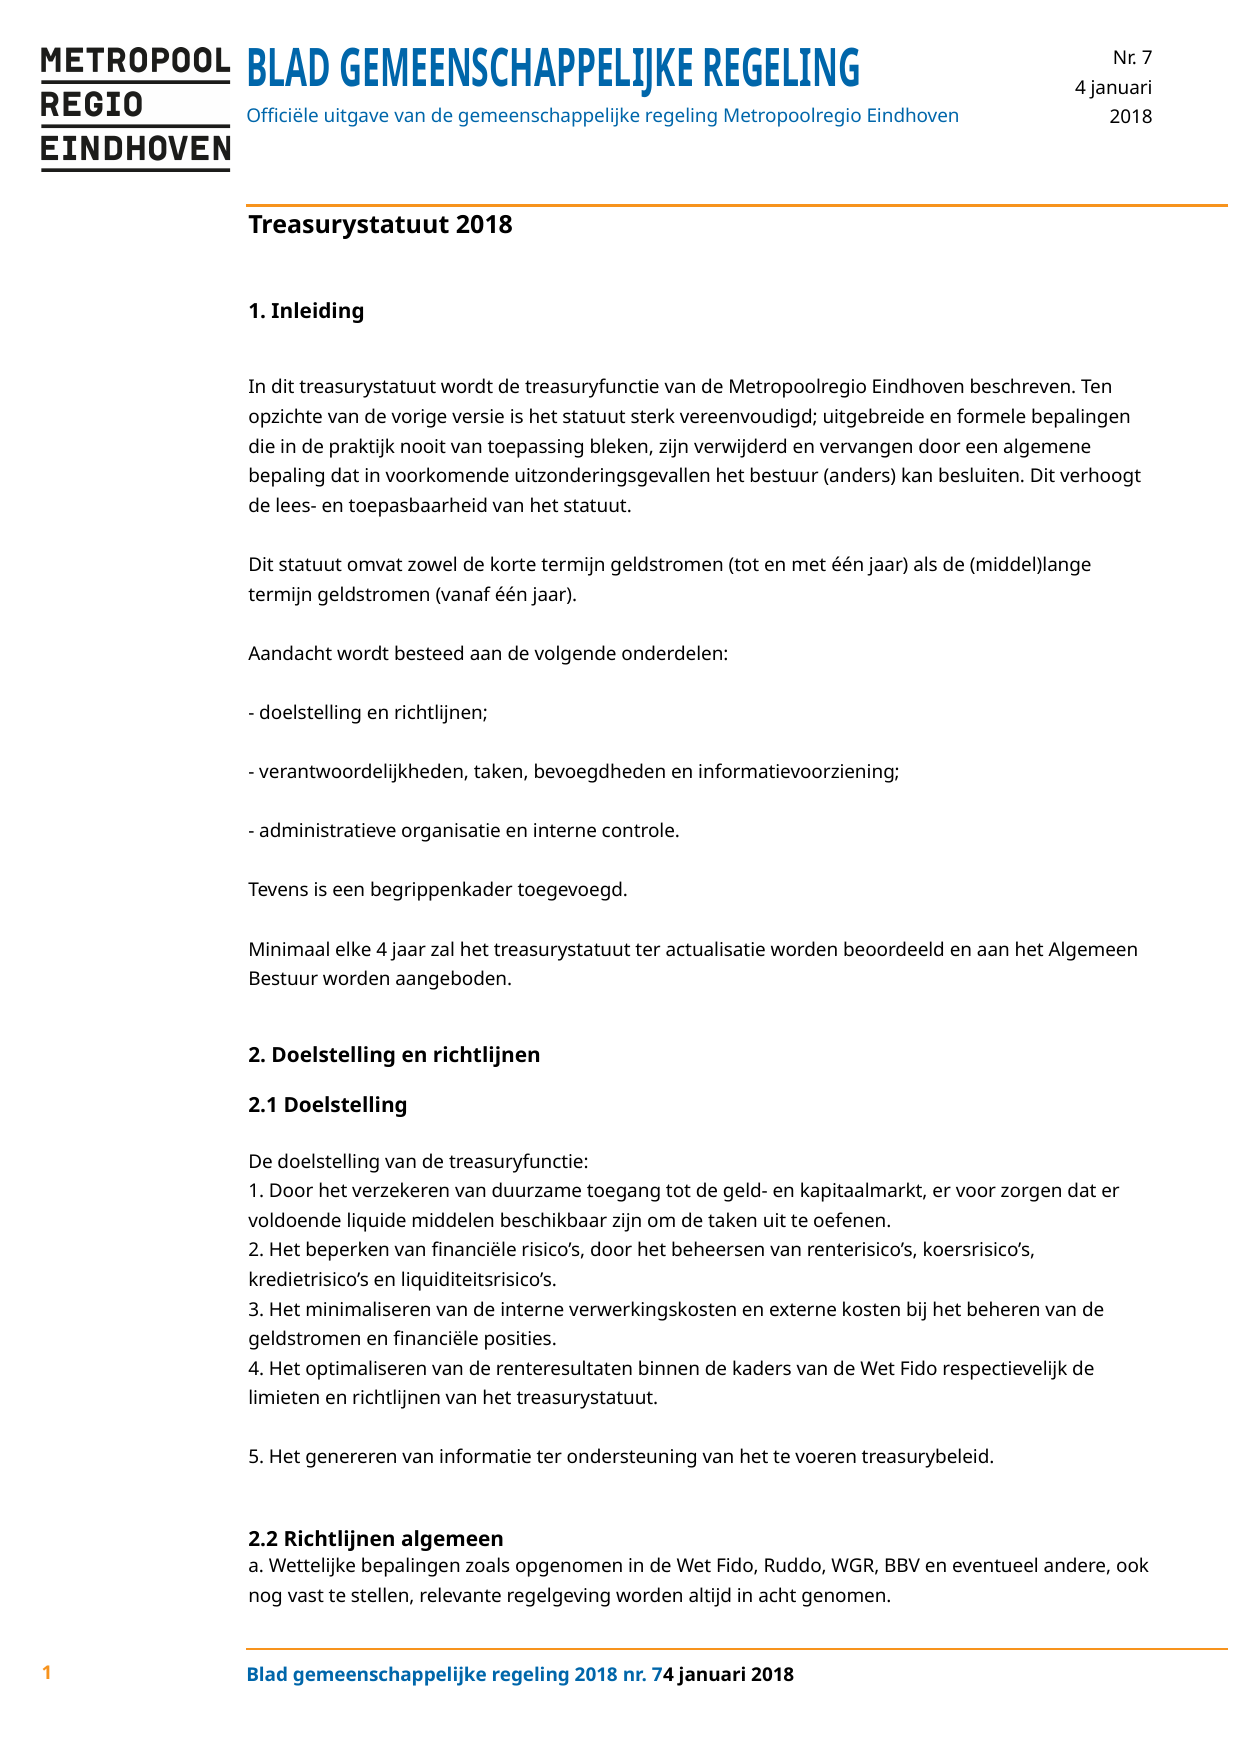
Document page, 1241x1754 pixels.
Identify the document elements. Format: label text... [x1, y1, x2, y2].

text Aandacht wordt besteed aan de volgende onderdelen: [248, 640, 1152, 666]
text De doelstelling van de treasuryfunctie: [248, 1148, 1152, 1174]
text - verantwoordelijkheden, taken, bevoegdheden en informatievoorziening; [248, 758, 1152, 784]
text 2. Het beperken van financiële risico’s, door het beheersen van renterisico’s, koersrisico’s, kredietrisico’s en liquiditeitsrisico’s. [248, 1237, 1152, 1292]
text - doelstelling en richtlijnen; [248, 699, 1152, 725]
text Treasurystatuut 2018 [248, 207, 1152, 241]
text 5. Het genereren van informatie ter ondersteuning van het te voeren treasurybeleid. [248, 1444, 1152, 1469]
text In dit treasurystatuut wordt de treasuryfunctie van de Metropoolregio Eindhoven beschreven. Ten opzichte van de vorige versie is het statuut sterk vereenvoudigd; uitgebreide en formele bepalingen die in de praktijk nooit van toepassing bleken, zijn verwijderd en vervangen door een algemene bepaling dat in voorkomende uitzonderingsgevallen het bestuur (anders) kan besluiten. Dit verhoogt de lees- en toepasbaarheid van het statuut. [248, 374, 1152, 518]
text 2.1 Doelstelling [248, 1090, 1152, 1118]
text - administratieve organisatie en interne controle. [248, 817, 1152, 843]
text Dit statuut omvat zowel de korte termijn geldstromen (tot en met één jaar) als de (middel)lange termijn geldstromen (vanaf één jaar). [248, 551, 1152, 607]
text 2. Doelstelling en richtlijnen [248, 1041, 1152, 1069]
text a. Wettelijke bepalingen zoals opgenomen in de Wet Fido, Ruddo, WGR, BBV en eventueel andere, ook nog vast te stellen, relevante regelgeving worden altijd in acht genomen. [248, 1552, 1152, 1607]
text 2.2 Richtlijnen algemeen [248, 1524, 1152, 1552]
text 3. Het minimaliseren van de interne verwerkingskosten en externe kosten bij het beheren van de geldstromen en financiële posities. [248, 1296, 1152, 1351]
text Tevens is een begrippenkader toegevoegd. [248, 877, 1152, 902]
text 1. Inleiding [248, 296, 1152, 324]
text 4. Het optimaliseren van de renteresultaten binnen de kaders van de Wet Fido respectievelijk de limieten en richtlijnen van het treasurystatuut. [248, 1355, 1152, 1410]
text Minimaal elke 4 jaar zal het treasurystatuut ter actualisatie worden beoordeeld en aan het Algemeen Bestuur worden aangeboden. [248, 936, 1152, 991]
text 1. Door het verzekeren van duurzame toegang tot de geld- en kapitaalmarkt, er voor zorgen dat er voldoende liquide middelen beschikbaar zijn om de taken uit te oefenen. [248, 1177, 1152, 1233]
picture [41, 47, 231, 172]
